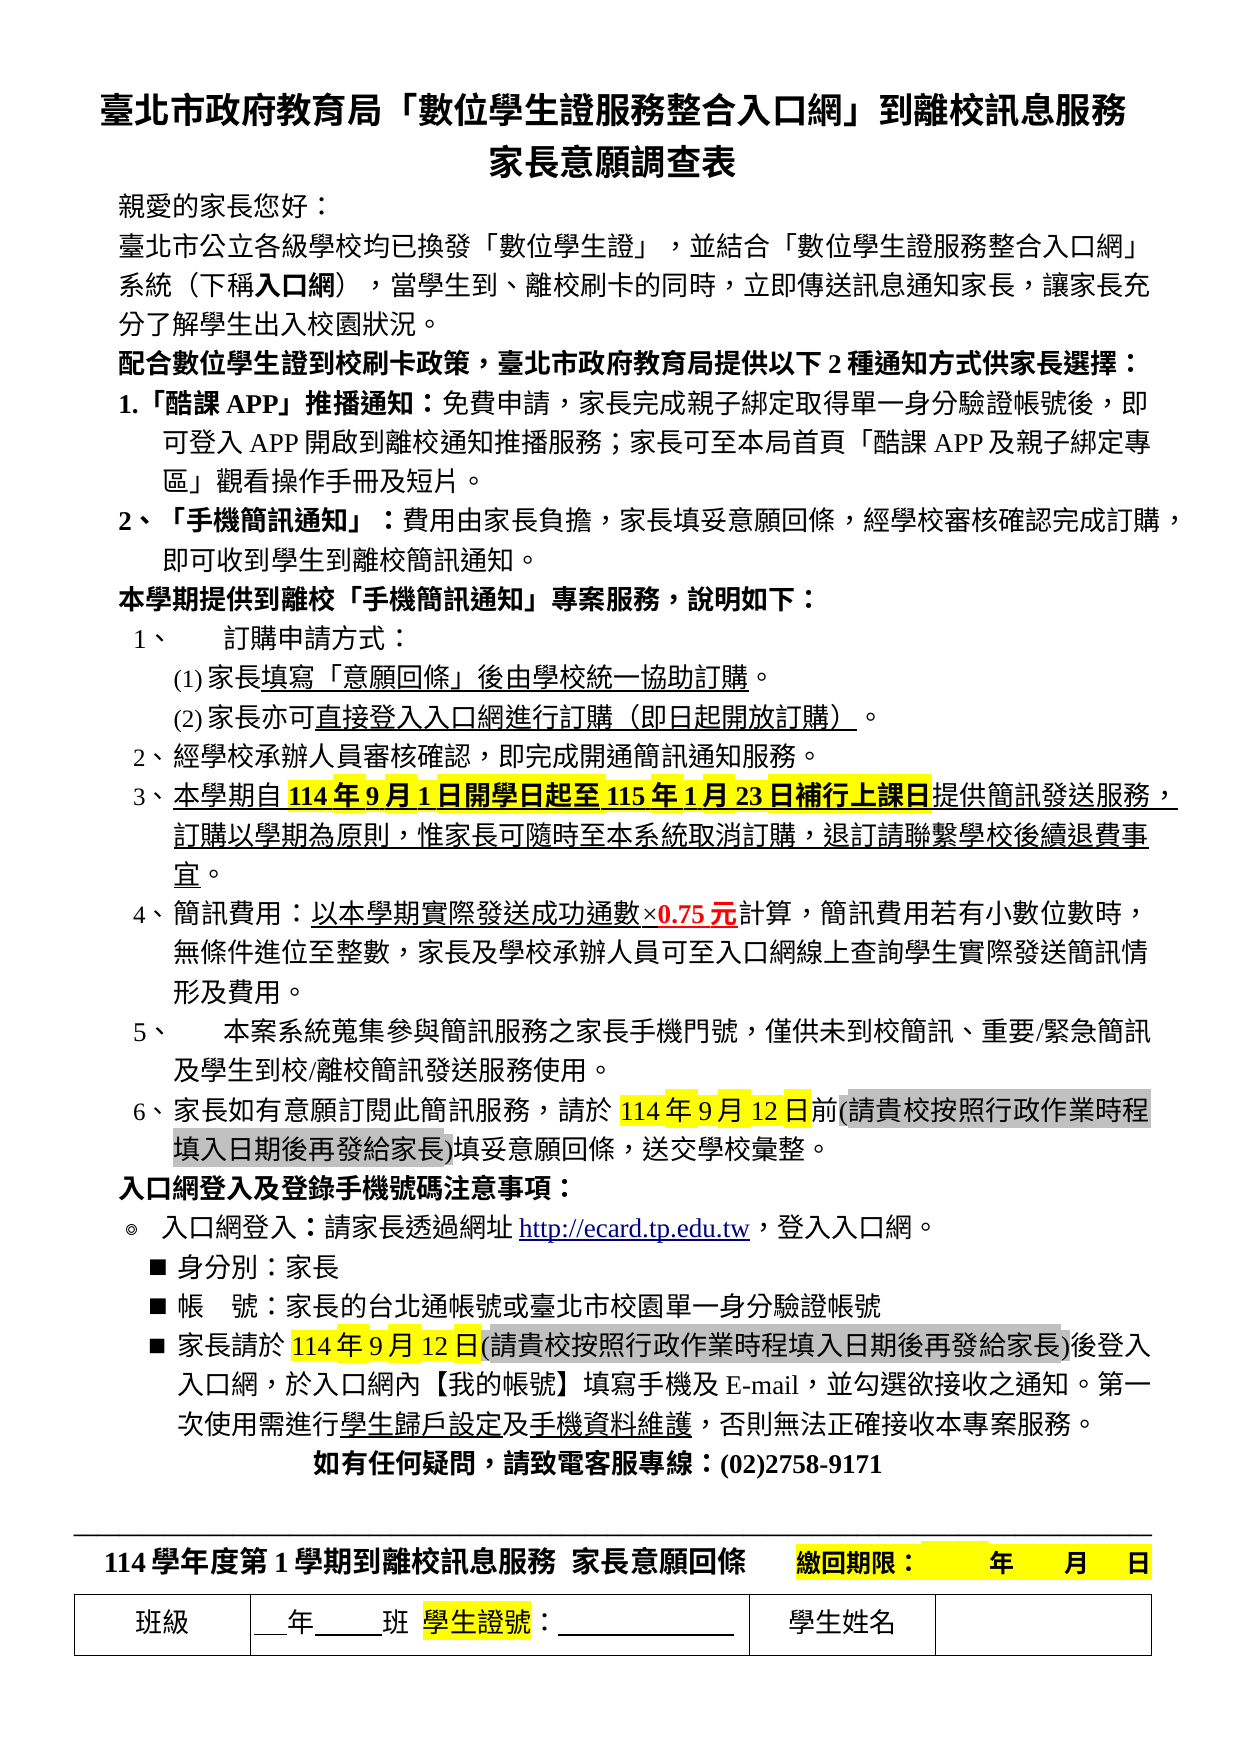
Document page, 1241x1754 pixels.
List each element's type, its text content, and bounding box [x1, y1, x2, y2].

list 經學校承辦人員審核確認，即完成開通簡訊通知服務。 [133, 735, 1152, 774]
table_header 班級 [75, 1595, 250, 1655]
text 如有任何疑問，請致電客服專線：(02)2758-9171 [74, 1442, 1122, 1481]
text 114學年度第1學期到離校訊息服務 家長意願回條 繳回期限： 年 月 日 [96, 1539, 1152, 1581]
list 本案系統蒐集參與簡訊服務之家長手機門號，僅供未到校簡訊、重要/緊急簡訊及學生到校/離校簡訊發送服務使用。 [133, 1010, 1152, 1088]
list 家長填寫「意願回條」後由學校統一協助訂購。 [173, 656, 1152, 696]
list 本學期自114年9月1日開學日起至115年1月23日補行上課日提供簡訊發送服務，訂購以學期為原則，惟家長可隨時至本系統取消訂購，退訂請聯繫學校後續退費事宜。 [133, 774, 1152, 892]
list 家長如有意願訂閱此簡訊服務，請於114年9月12日前(請貴校按照行政作業時程填入日期後再發給家長)填妥意願回條，送交學校彙整。 [133, 1088, 1152, 1167]
text 臺北市公立各級學校均已換發「數位學生證」，並結合「數位學生證服務整合入口網」系統（下稱入口網），當學生到、離校刷卡的同時，立即傳送訊息通知家長，讓家長充分了解學生出入校園狀況。 [118, 224, 1152, 342]
list 家長請於114年9月12日(請貴校按照行政作業時程填入日期後再發給家長)後登入入口網，於入口網內【我的帳號】填寫手機及E-mail，並勾選欲接收之通知。第一次使用需進行學生歸戶設定及手機資料維護，否則無法正確接收本專案服務。 [148, 1324, 1152, 1442]
text 家長意願調查表 [74, 134, 1152, 185]
list 簡訊費用：以本學期實際發送成功通數×0.75元計算，簡訊費用若有小數位數時，無條件進位至整數，家長及學校承辦人員可至入口網線上查詢學生實際發送簡訊情形及費用。 [133, 892, 1152, 1010]
text 親愛的家長您好： [118, 185, 1152, 224]
text 入口網登入及登錄手機號碼注意事項： [118, 1167, 1152, 1206]
list 身分別：家長 [148, 1246, 1152, 1285]
table_header 學生姓名 [750, 1595, 935, 1655]
text 1.「酷課APP」推播通知：免費申請，家長完成親子綁定取得單一身分驗證帳號後，即可登入APP開啟到離校通知推播服務；家長可至本局首頁「酷課APP及親子綁定專區」觀看操作手冊及短片。 [118, 382, 1152, 499]
text 臺北市政府教育局「數位學生證服務整合入口網」到離校訊息服務 [74, 83, 1152, 134]
text 2、「手機簡訊通知」：費用由家長負擔，家長填妥意願回條，經學校審核確認完成訂購，即可收到學生到離校簡訊通知。 [118, 499, 1181, 578]
text 本學期提供到離校「手機簡訊通知」專案服務，說明如下： [118, 578, 1152, 617]
table_header 年 班 學生證號： [251, 1595, 749, 1655]
list 入口網登入：請家長透過網址http://ecard.tp.edu.tw，登入入口網。 [124, 1206, 1152, 1246]
table_header [936, 1595, 1151, 1655]
list 帳 號：家長的台北通帳號或臺北市校園單一身分驗證帳號 [148, 1285, 1152, 1324]
list 家長亦可直接登入入口網進行訂購（即日起開放訂購）。 [173, 696, 1152, 735]
text 配合數位學生證到校刷卡政策，臺北市政府教育局提供以下2種通知方式供家長選擇： [118, 342, 1152, 382]
list 訂購申請方式： [133, 617, 1152, 656]
